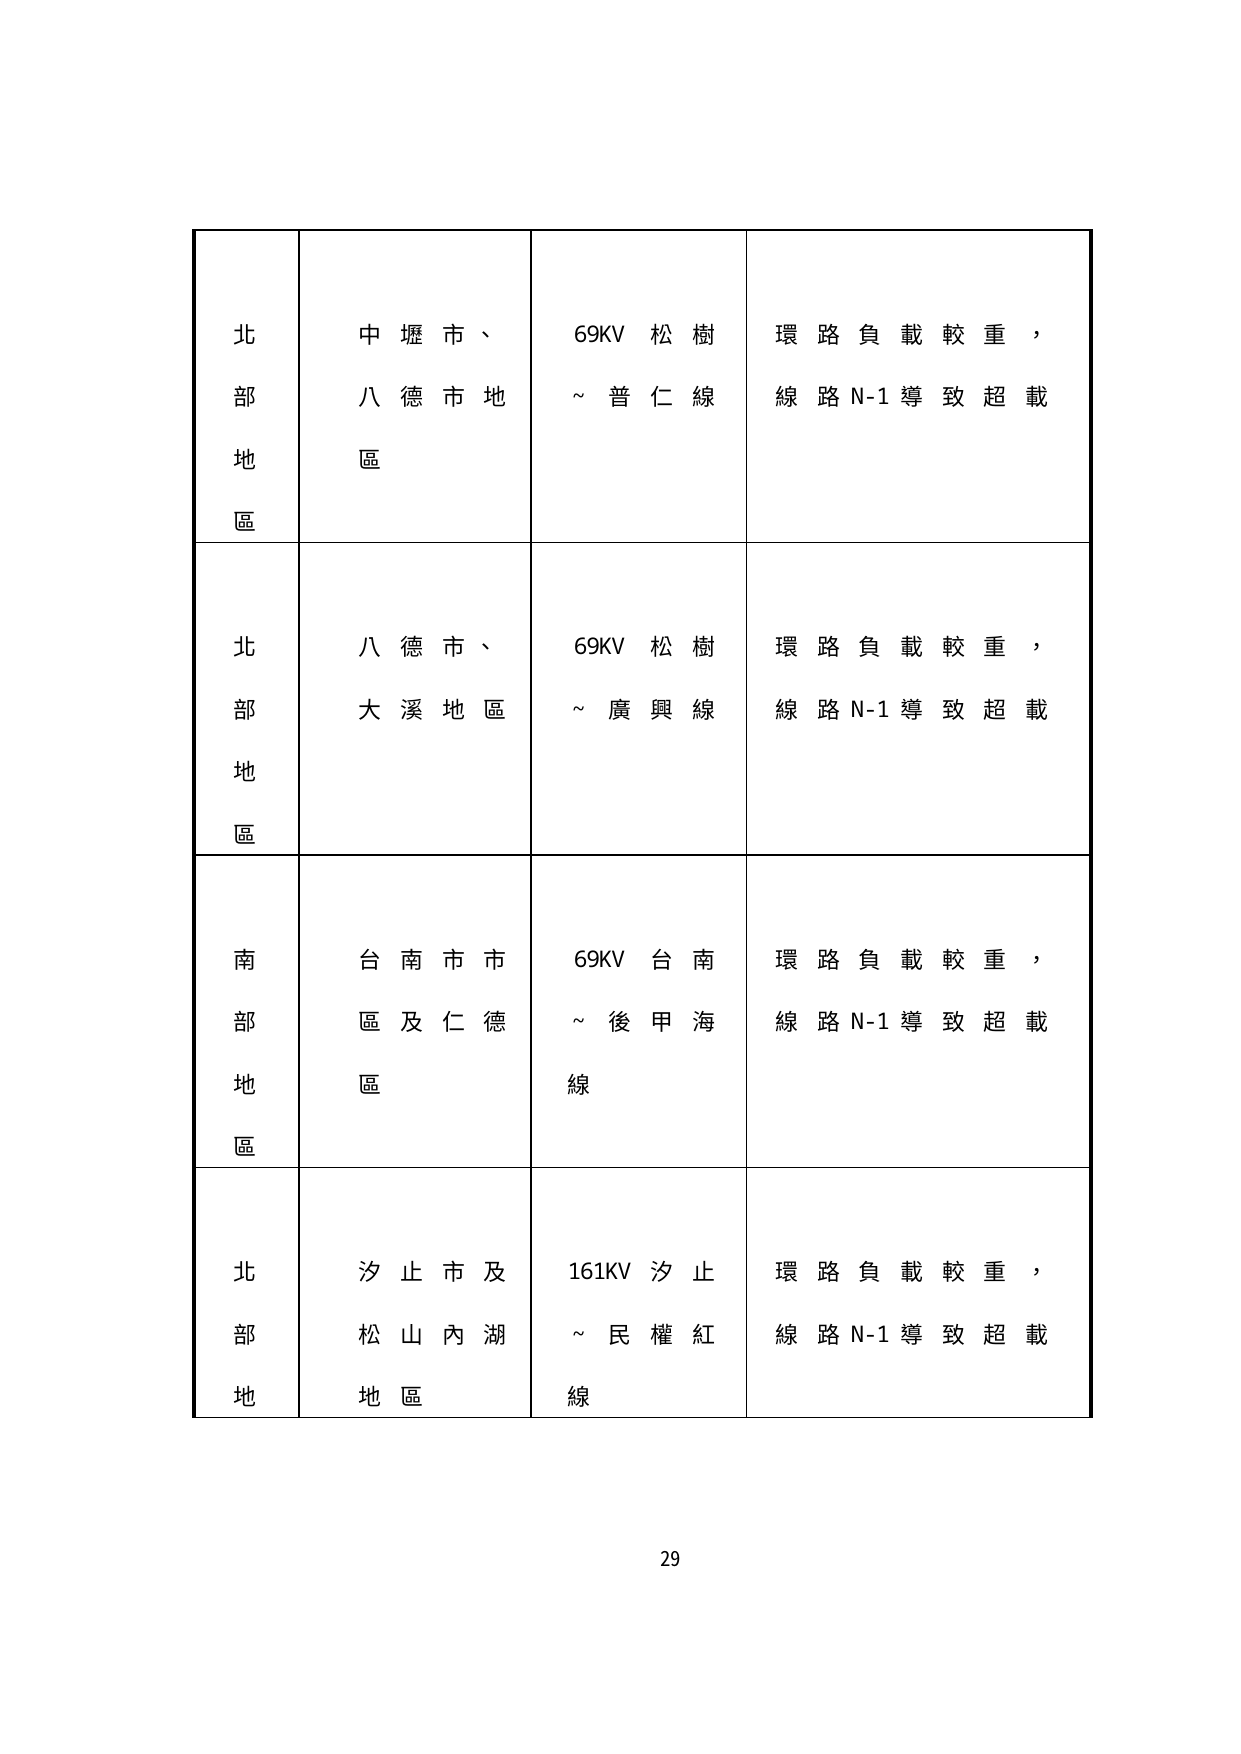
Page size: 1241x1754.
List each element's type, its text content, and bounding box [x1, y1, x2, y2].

table_cell 北部地區 [196, 231, 298, 542]
table_cell 69KV台南~後甲海線 [532, 856, 746, 1167]
table_cell 中壢市、八德市地區 [300, 231, 530, 542]
table_cell 北部地 [196, 1168, 298, 1417]
table_cell 台南市市區及仁德區 [300, 856, 530, 1167]
table_cell 161KV汐止~民權紅線 [532, 1168, 746, 1417]
table_cell 汐止市及松山內湖地區 [300, 1168, 530, 1417]
table_cell 環路負載較重，線路N-1導致超載 [747, 231, 1089, 542]
table_cell 69KV松樹~普仁線 [532, 231, 746, 542]
table_cell 環路負載較重，線路N-1導致超載 [747, 1168, 1089, 1417]
table_cell 八德市、大溪地區 [300, 543, 530, 854]
table_cell 環路負載較重，線路N-1導致超載 [747, 543, 1089, 854]
table_cell 環路負載較重，線路N-1導致超載 [747, 856, 1089, 1167]
table_cell 69KV松樹~廣興線 [532, 543, 746, 854]
table_cell 南部地區 [196, 856, 298, 1167]
table_cell 北部地區 [196, 543, 298, 854]
